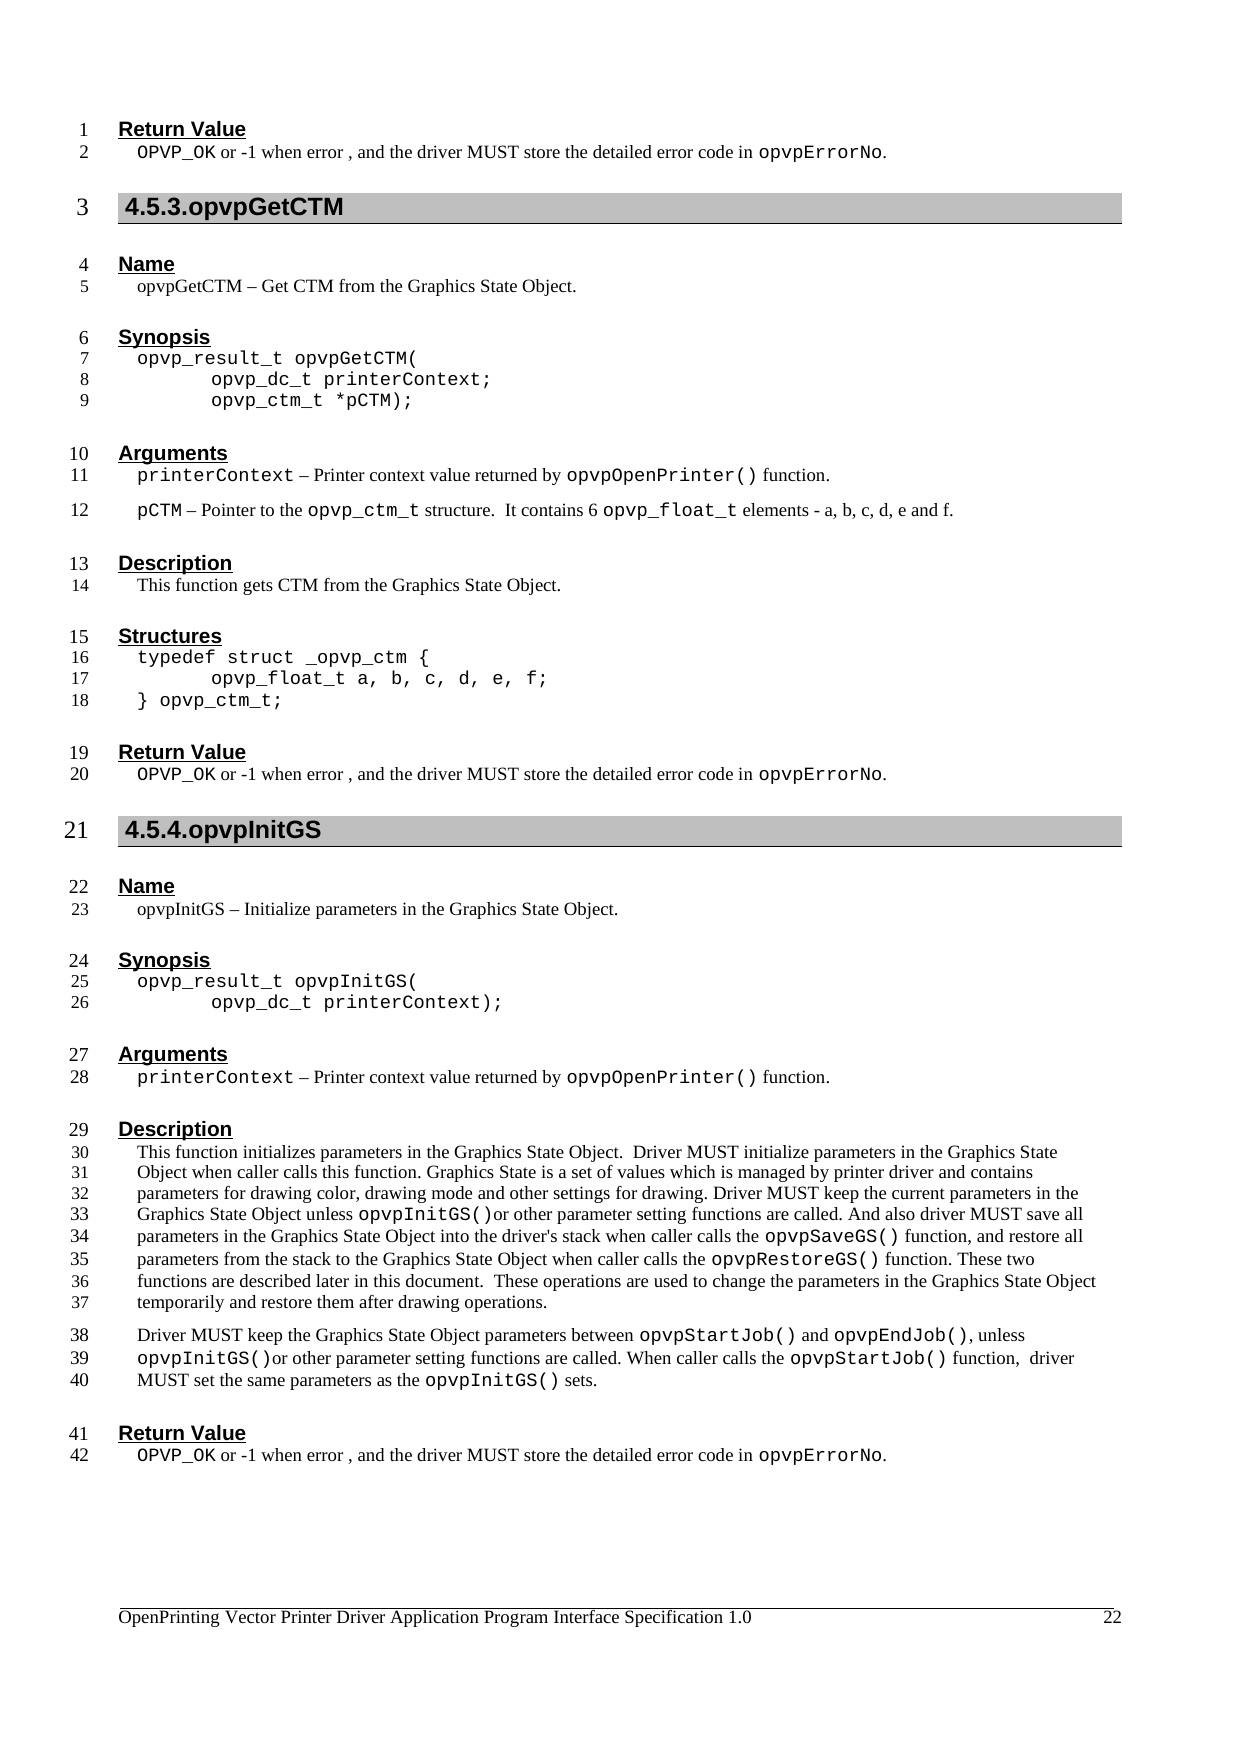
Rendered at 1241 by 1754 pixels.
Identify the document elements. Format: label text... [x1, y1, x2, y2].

subtitle opvpGetCTM [118, 193, 1122, 223]
subtitle Arguments [118, 1043, 1122, 1066]
text opvp_float_t a, b, c, d, e, f; [137, 669, 1103, 690]
subtitle Structures [118, 625, 1122, 648]
text OPVP_OK or -1 when error , and the driver MUST store the detailed error code in opvpErrorNo. [137, 141, 1103, 164]
subtitle Return Value [118, 1422, 1122, 1445]
text opvpGetCTM – Get CTM from the Graphics State Object. [137, 276, 1103, 296]
subtitle Return Value [118, 118, 1122, 141]
subtitle Description [118, 552, 1122, 575]
subtitle Return Value [118, 741, 1122, 764]
text printerContext – Printer context value returned by opvpOpenPrinter() function. [137, 1066, 1103, 1089]
text } opvp_ctm_t; [137, 690, 1103, 712]
text opvpInitGS – Initialize parameters in the Graphics State Object. [137, 898, 1103, 919]
subtitle Description [118, 1118, 1122, 1141]
text pCTM – Pointer to the opvp_ctm_t structure. It contains 6 opvp_float_t elements - a, b, c, d, e and f. [137, 500, 1103, 522]
text This function initializes parameters in the Graphics State Object. Driver MUST initialize parameters in the Graphics State Object when caller calls this function. Graphics State is a set of values which is managed by printer driver and contains parameters for drawing color, drawing mode and other settings for drawing. Driver MUST keep the current parameters in the Graphics State Object unless opvpInitGS()or other parameter setting functions are called. And also driver MUST save all parameters in the Graphics State Object into the driver's stack when caller calls the opvpSaveGS() function, and restore all parameters from the stack to the Graphics State Object when caller calls the opvpRestoreGS() function. These two functions are described later in this document. These operations are used to change the parameters in the Graphics State Object temporarily and restore them after drawing operations. [137, 1141, 1103, 1312]
subtitle Name [118, 252, 1122, 276]
text Driver MUST keep the Graphics State Object parameters between opvpStartJob() and opvpEndJob(), unless opvpInitGS()or other parameter setting functions are called. When caller calls the opvpStartJob() function, driver MUST set the same parameters as the opvpInitGS() sets. [137, 1325, 1103, 1392]
text opvp_result_t opvpInitGS( opvp_dc_t printerContext); [137, 971, 1103, 1014]
subtitle opvpInitGS [118, 816, 1122, 846]
text This function gets CTM from the Graphics State Object. [137, 575, 1103, 596]
text typedef struct _opvp_ctm { [137, 648, 1103, 669]
subtitle Synopsis [118, 948, 1122, 971]
subtitle Synopsis [118, 326, 1122, 349]
text OPVP_OK or -1 when error , and the driver MUST store the detailed error code in opvpErrorNo. [137, 1445, 1103, 1467]
text OPVP_OK or -1 when error , and the driver MUST store the detailed error code in opvpErrorNo. [137, 764, 1103, 787]
subtitle Arguments [118, 442, 1122, 465]
text printerContext – Printer context value returned by opvpOpenPrinter() function. [137, 465, 1103, 487]
subtitle Name [118, 875, 1122, 898]
text opvp_result_t opvpGetCTM( opvp_dc_t printerContext; opvp_ctm_t *pCTM); [137, 349, 1103, 412]
